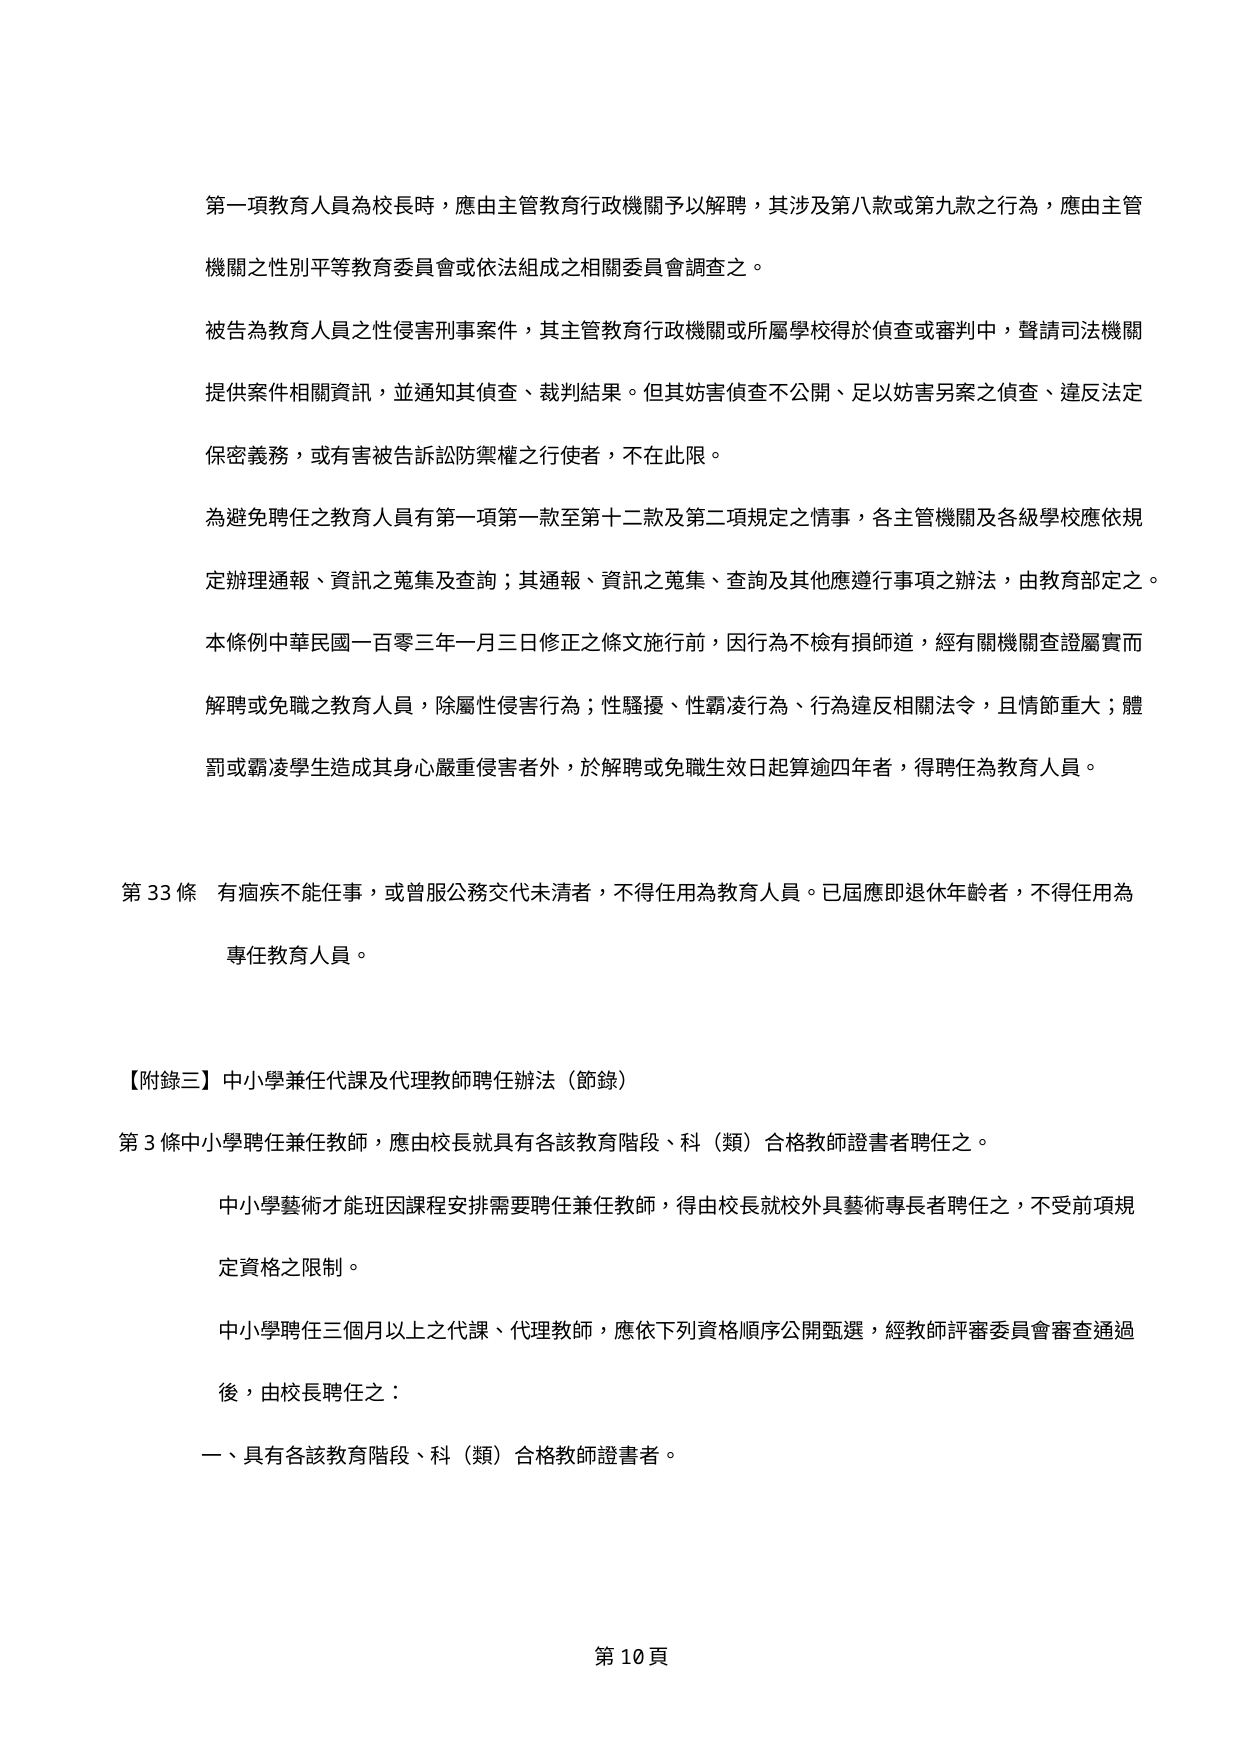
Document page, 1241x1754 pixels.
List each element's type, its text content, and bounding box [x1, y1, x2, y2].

text 【附錄三】中小學兼任代課及代理教師聘任辦法（節錄） [118, 1037, 1146, 1100]
text 為避免聘任之教育人員有第一項第一款至第十二款及第二項規定之情事，各主管機關及各級學校應依規定辦理通報、資訊之蒐集及查詢；其通報、資訊之蒐集、查詢及其他應遵行事項之辦法，由教育部定之。 [206, 475, 1146, 600]
text 一、具有各該教育階段、科（類）合格教師證書者。 [118, 1412, 1146, 1475]
text 中小學藝術才能班因課程安排需要聘任兼任教師，得由校長就校外具藝術專長者聘任之，不受前項規定資格之限制。 [218, 1162, 1146, 1287]
text 第一項教育人員為校長時，應由主管教育行政機關予以解聘，其涉及第八款或第九款之行為，應由主管機關之性別平等教育委員會或依法組成之相關委員會調查之。 [206, 162, 1146, 287]
text 被告為教育人員之性侵害刑事案件，其主管教育行政機關或所屬學校得於偵查或審判中，聲請司法機關提供案件相關資訊，並通知其偵查、裁判結果。但其妨害偵查不公開、足以妨害另案之偵查、違反法定保密義務，或有害被告訴訟防禦權之行使者，不在此限。 [206, 287, 1146, 475]
text 第33條 有痼疾不能任事，或曾服公務交代未清者，不得任用為教育人員。已屆應即退休年齡者，不得任用為專任教育人員。 [122, 850, 1146, 975]
text 中小學聘任三個月以上之代課、代理教師，應依下列資格順序公開甄選，經教師評審委員會審查通過後，由校長聘任之： [218, 1287, 1146, 1412]
text 第3條中小學聘任兼任教師，應由校長就具有各該教育階段、科（類）合格教師證書者聘任之。 [118, 1100, 1146, 1162]
text 本條例中華民國一百零三年一月三日修正之條文施行前，因行為不檢有損師道，經有關機關查證屬實而解聘或免職之教育人員，除屬性侵害行為；性騷擾、性霸凌行為、行為違反相關法令，且情節重大；體罰或霸凌學生造成其身心嚴重侵害者外，於解聘或免職生效日起算逾四年者，得聘任為教育人員。 [206, 600, 1146, 787]
